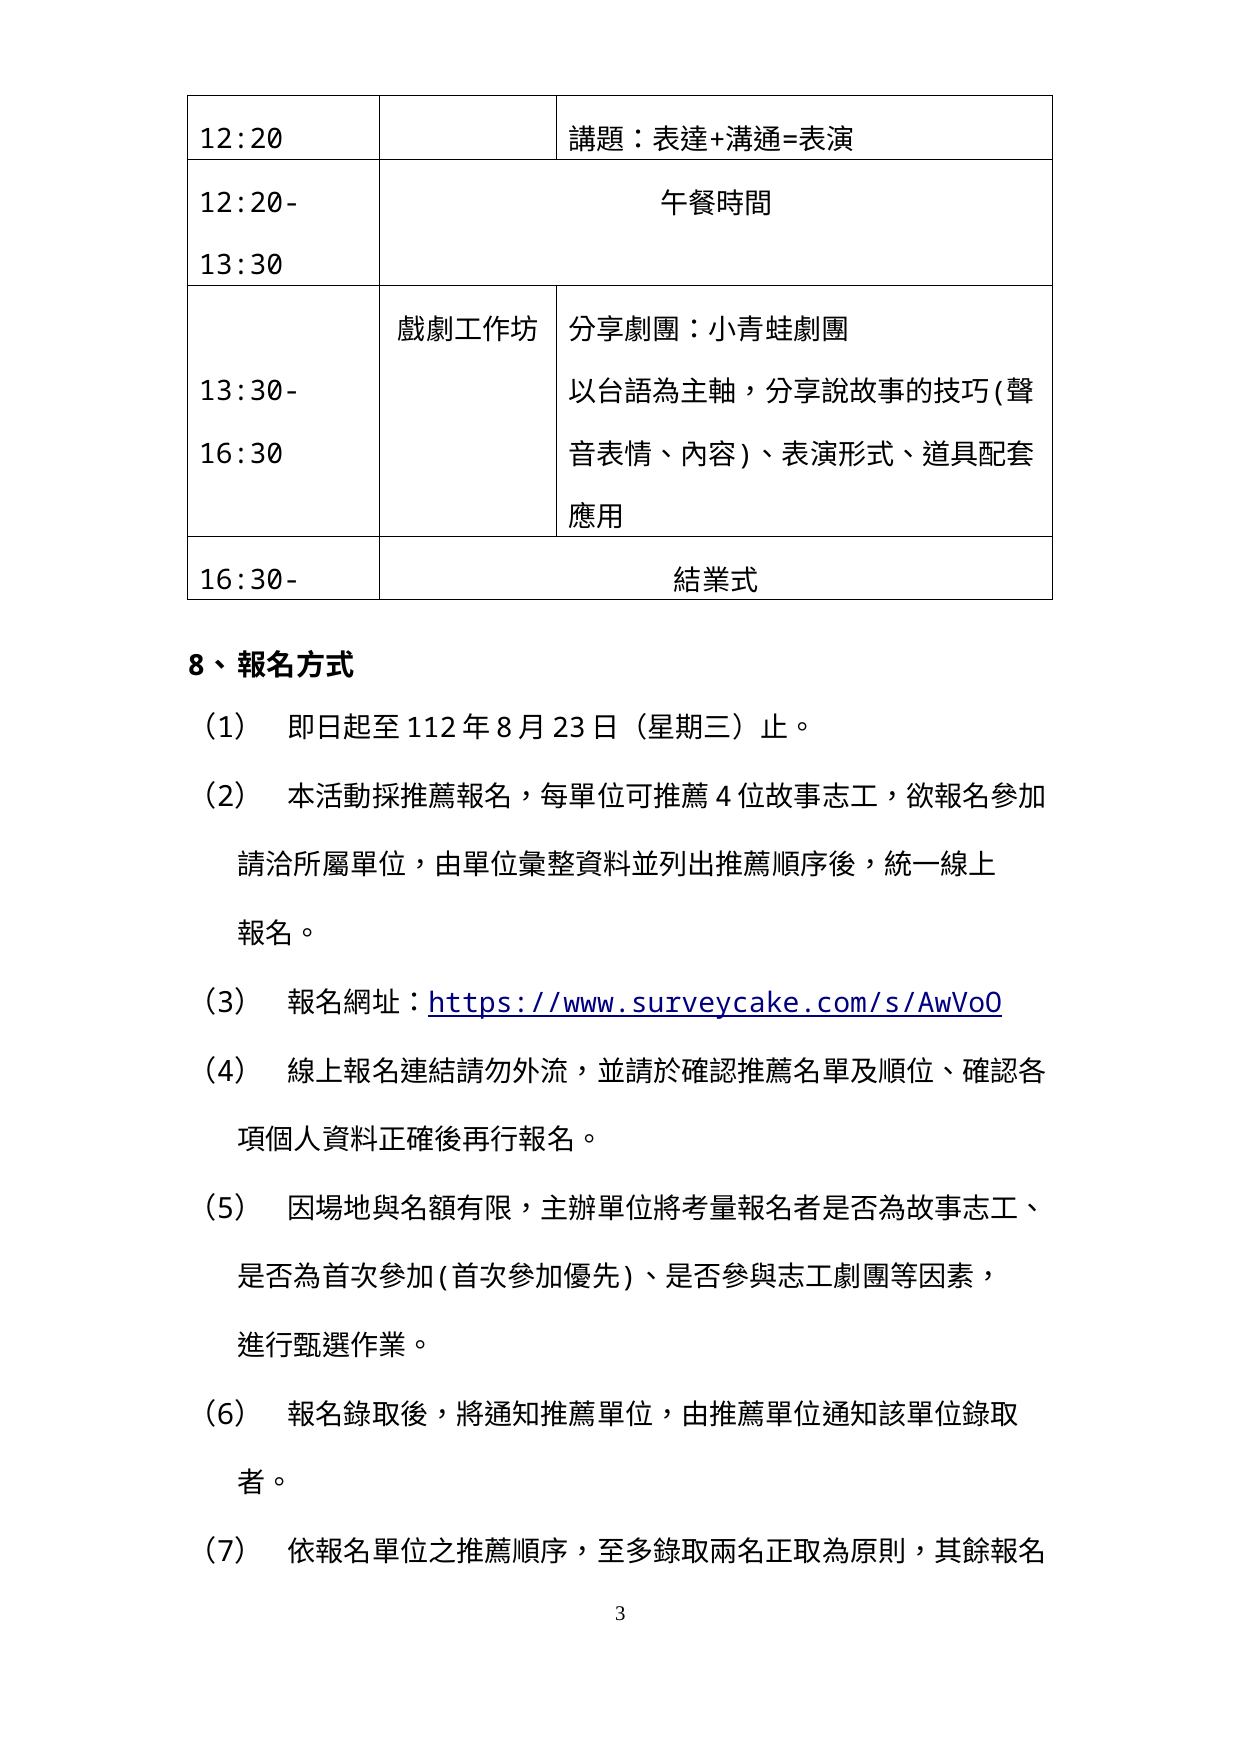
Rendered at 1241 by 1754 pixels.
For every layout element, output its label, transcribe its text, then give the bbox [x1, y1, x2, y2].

list 報名方式 [187, 621, 1053, 683]
table_cell 午餐時間 [380, 160, 1052, 284]
list 因場地與名額有限，主辦單位將考量報名者是否為故事志工、 [187, 1164, 1053, 1227]
table_cell 16:30- [188, 537, 379, 599]
table_cell 13:30-16:30 [188, 286, 379, 536]
table_cell 結業式 [380, 537, 1052, 599]
list 即日起至112年8月23日（星期三）止。 [187, 683, 1053, 746]
table_cell 12:20 [188, 96, 379, 158]
list 線上報名連結請勿外流，並請於確認推薦名單及順位、確認各 [187, 1027, 1053, 1089]
list 報名錄取後，將通知推薦單位，由推薦單位通知該單位錄取 [187, 1370, 1053, 1433]
table_cell 戲劇工作坊 [380, 286, 556, 536]
table_cell [380, 96, 556, 158]
text 項個人資料正確後再行報名。 [187, 1096, 1053, 1158]
text 報名。 [187, 889, 1053, 952]
text 者。 [187, 1439, 1053, 1501]
list 報名網址：https://www.surveycake.com/s/AwVoO [187, 958, 1053, 1020]
table_cell 12:20-13:30 [188, 160, 379, 284]
text 是否為首次參加(首次參加優先)、是否參與志工劇團等因素， [187, 1233, 1053, 1296]
list 依報名單位之推薦順序，至多錄取兩名正取為原則，其餘報名 [187, 1507, 1053, 1570]
table_cell 講題：表達+溝通=表演 [557, 96, 1052, 158]
table_cell 分享劇團：小青蛙劇團 以台語為主軸，分享說故事的技巧(聲音表情、內容)、表演形式、道具配套應用 [557, 286, 1052, 536]
text 請洽所屬單位，由單位彙整資料並列出推薦順序後，統一線上 [187, 821, 1053, 883]
list 本活動採推薦報名，每單位可推薦4位故事志工，欲報名參加 [187, 752, 1053, 814]
text 進行甄選作業。 [187, 1302, 1053, 1364]
